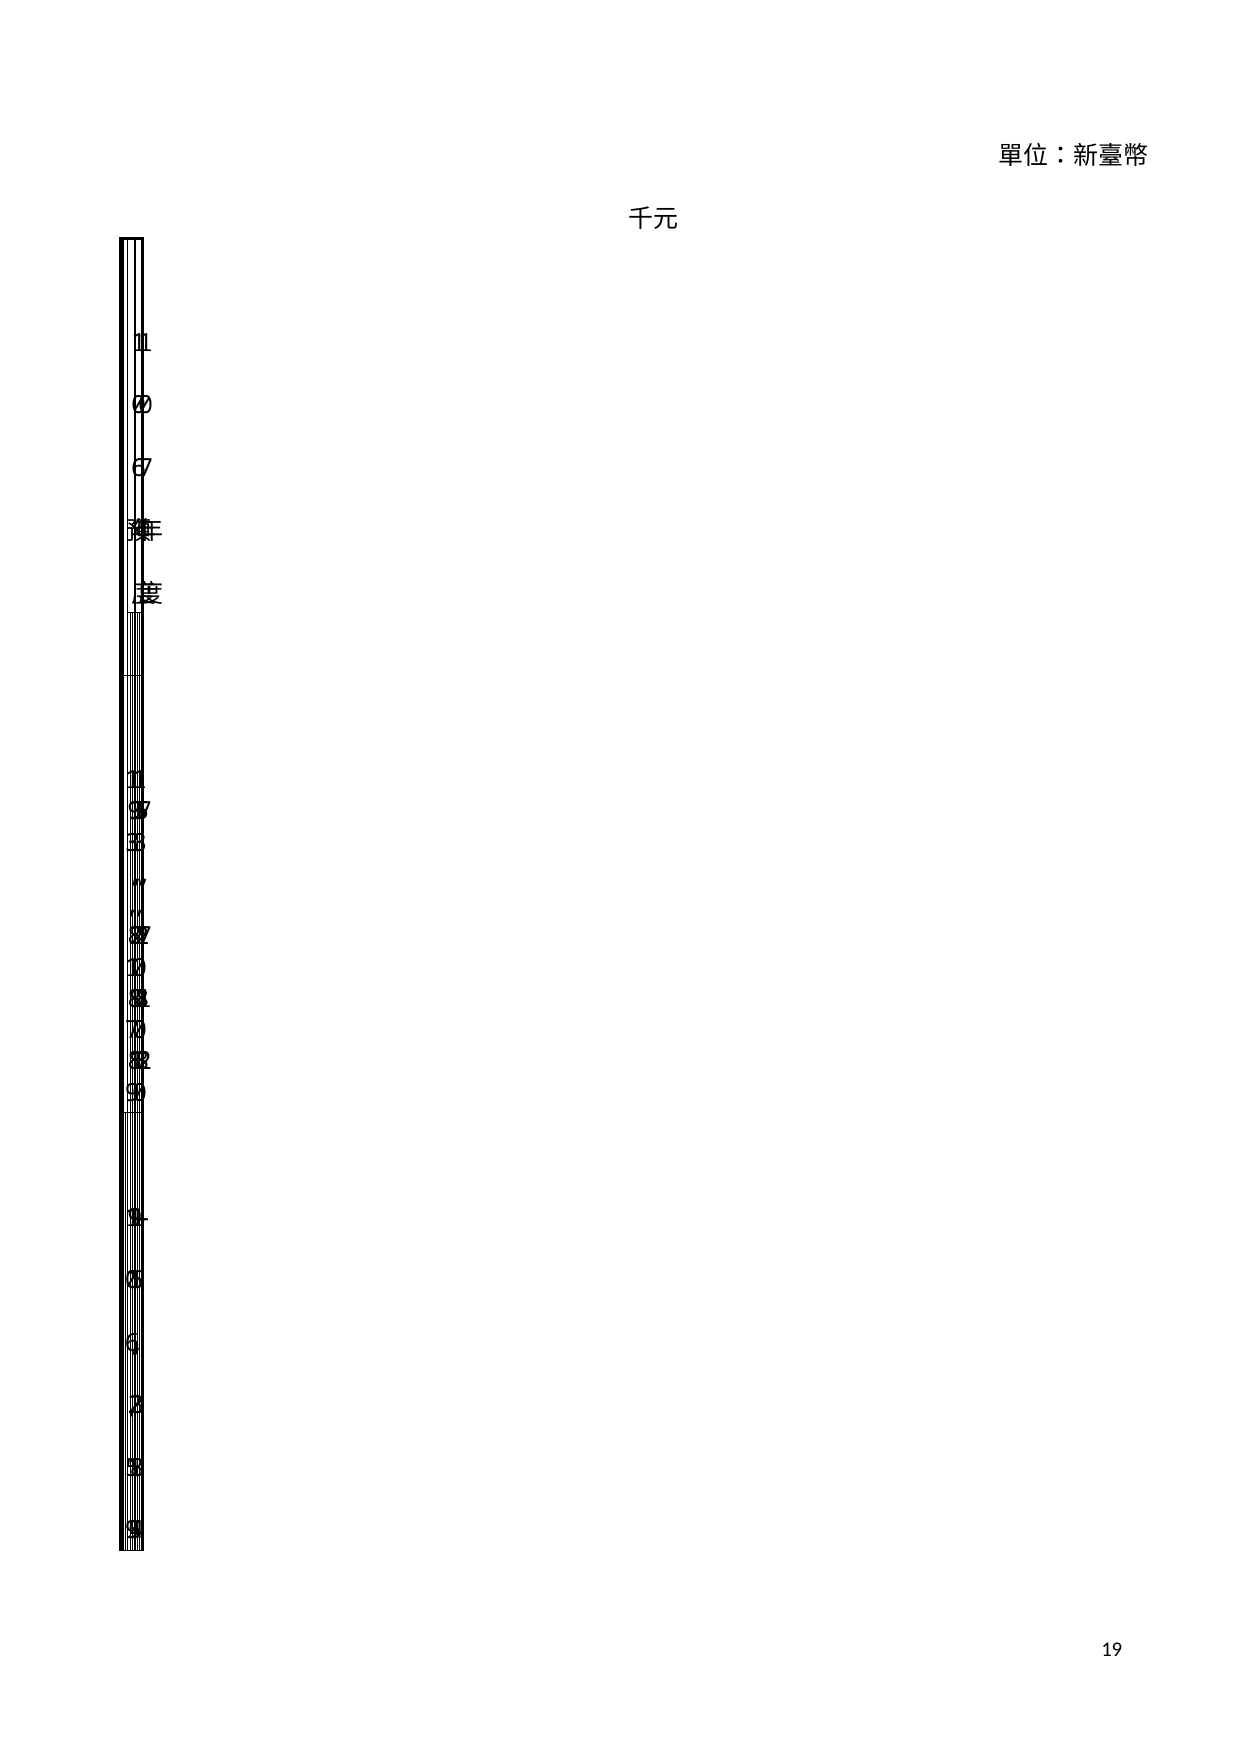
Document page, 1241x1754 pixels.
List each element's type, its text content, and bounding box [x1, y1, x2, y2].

table_header 107年度 [136, 351, 141, 395]
table_header 106年度 [128, 240, 134, 519]
table_header 107年度 [136, 240, 141, 349]
table_header 107年度 [136, 476, 141, 520]
table_header 107年度 [136, 539, 141, 583]
text 單位：新臺幣千元 [147, 112, 1159, 237]
table_header 106年度 [128, 535, 134, 612]
table_header 107年度 [136, 413, 141, 459]
